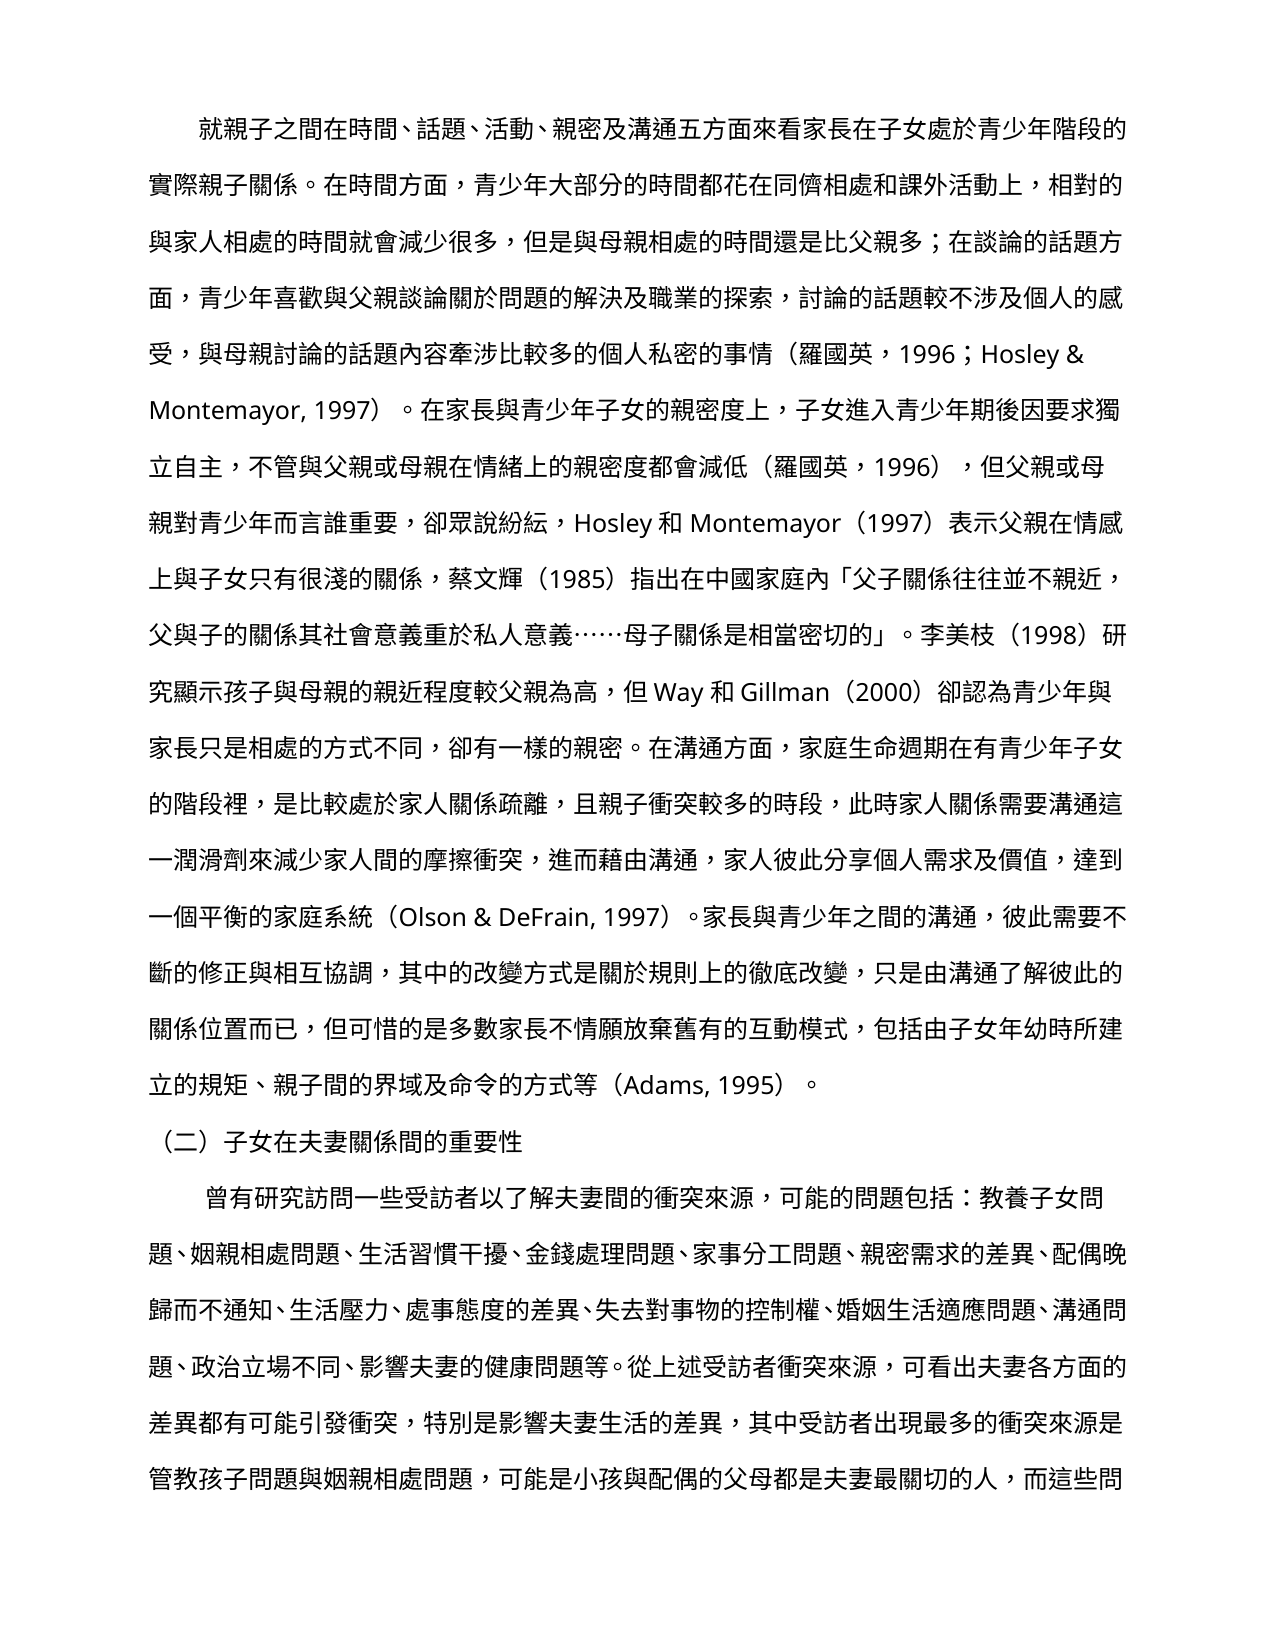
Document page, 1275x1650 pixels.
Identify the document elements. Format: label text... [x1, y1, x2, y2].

table_header 在中國傳統社會中，性本身就是一種禁忌，社會新舊性價值觀的衝擊與現存性禁忌下的迷思，在高雄長庚醫院所開設的「性治療特別門診」之臨床經驗中，提出了幾項常見且有不良影響的性禁忌，這其中就包括了因害怕丟臉而「不跟家人（師長）談性事」，這樣的現象值得令人去深思（文榮光、宋素卿，1999）。 隨著近年社會的快速變遷，心理與感情的寄託成為家庭在目前台灣社會中所被賦予的重要功能，而從家庭的功能觀之，雖然現代家庭的有些功能已被其他制度所取代，但是親子之間的關係卻更受到高度的注意，家長更加注意子女，尤其是特殊子女的生活照顧、教養與情感連結等層次，而情感的連結在現今的家庭中更是受到重視（莫蔾藜、王行，1996）；雖然家庭情感的連結受到重視，但是支持系統在家庭核心化的趨勢下卻愈來愈少，因為家庭的支持系統變小，導致家庭在因應或抵擋外來壓力時的能力變小，使得家庭變得比較脆弱（鄭麗珍、陳麗文，1999）。 近年來，青少年婚前性行為以及未成年懷孕生子問題日趨嚴重，而電視報導弱智女子遭到性侵害而懷孕的社會新聞也時有所聞，特殊兒童的性教育之重要性讓人不容忽視。許多研究證明，家長與青少年子女之間如果能有良好的「性」溝通，將有助於延遲青少年子女性行為的發生、減少婚前性行為發生的次數。然而受到台灣傳統文化之影響，台灣的家長很少與青少年子女談論到有關「性」這方面的話題，很少有家長能自然地教導青少年子女性教育，尤其是家有特殊子女的家長，多數家長認為講了他們也不懂，便也不去重視、正視這樣必須性的問題，探究其背後的原因，除了保守的傳統觀念外，更有多數的家長是缺乏性知識、不知如何教導而羞於啟齒，有些則乾脆推給學校的老師，認為「性教育」也是學校該教的事。因此，瞭解家長對其子女在性教育上的需求，並據此提供有效的建議，將有助於家長在親職性教育上引導角色之扮演，而家長在對特殊子女進行性教育時，也應考量其礙障程度，以適合特殊子女能理解的字詞說明之。 一、家長的角色定位 人類文明之初的生活簡單，教育生活包含在日復一日的實際生活中，孩童們為了適應環境，躲過洪水猛獸的侵襲，找到食物裹腹，學習生火築屋的才能，這些生活技巧，都有賴家長的參與和教導（蔡俊傑，1999）。王佩玲（1993）針對有關家長角色定位的理論觀點，指出許多學者曾對家長在兒童發展所扮演的角色，提出其主要的觀點，以下就王佩玲（1993）所提出之心理分析論、依附理論、帕爾森理論和社會學習論分別加以探討： （一）心理分析論（Psychoanalytic Theory） 弗洛依德（Freud）首先提出最具影響父子關係的心理分析論，他強調兒童早期的經驗，是會影響到兒童人格的形成與發展，特別是「性心理」的發展。母親是兒童早期影響孩子的最重要人物，孩子在三至六歲時，會開始模仿家長之同性別者，並且以家長之異性別者為性愛對象，亦即男孩子會在行為上模仿父親，以母親為愛戀對象；而女孩子則會模仿母親，以父親為愛戀對象。 若親子之間有溫暖關係，則男孩在性別角色的認同上會較有安全感；而女孩則在自我概念上可發展的更健全。若缺乏男性型的接觸，女孩可能把男性偶像理想化，而對丈夫的標準要求過高，影響未來女性角色的發展。 （二）依附理論（Attachment Theory） 依附是一種主動的雙向關係，尤其是存在於兩個人之間，互動雙方強化彼此的連繫。孩子信任感的來源是安全的依附，一個沒有信任感的孩子，會變得過份依賴他人，而這種特質一旦形成，對孩子一生的人格將會有很大影響；若是對家長及周遭環境產生信任感的孩子與兄弟姐妹、同儕關係良好、社會能力佳，會發展出對自己的信任，同時成為獨立個體，且在未來較能與他人建立起親密之情感連結。有些研究發現嬰兒若能與父親建立安全的依附關係，父親也能如同母親一樣安慰幼兒，讓嬰兒不再哭鬧。當嬰兒傷心害怕時，常會找母親尋求安慰；但當嬰兒想玩時，通常會選擇父親。那是因為母親較常透過語言交談和身體接觸與嬰兒互動，而父親則透過身體的運動方式與嬰兒互動（郭靜晃、吳幸玲譯，1993）。 （三）帕森思理論（Parsons Theory） 帕森思修飾了弗洛依德的認同理論，認為母子的系統中應包含父親的存在，因為在家庭中，父親與母親完全扮演著不同功能的角色。父親代表外在的世界，從事工具性角色－職業，藉由外出工作來滿足家庭經濟的需要，使家庭適應於社會。父親對孩子而言，是一執行和活動導向的代表，是家庭系統和社會系統的初始連結者；而母親則負有情感表達的功能，與家中每一成員情感互動，處理家庭或成員的緊張關係，具有照顧家中成員的責任，所以他認為這是反應基本性別角色的差異，而非家長角色的差異。 （四）社會學習論（Social Learning Theory） 在早期兒童階段，孩子的許多行為是以家長為楷模對象，模仿而成。孩童也可經由家長對鄰里親友的言行舉止，進而模仿至對人態度，也可以由觀察家長處理工作事務進而模仿家長做事的態度。所以，家長的言行舉止，對孩童均有深遠的影響（陳秀如，2001）。家長可提供性別角色的行為模式，父親可提供男性化的行為模式，成為男孩學習的楷模，女孩也可以藉由對父親的依賴、撒嬌及其他女性化的行為，促進女性觀點的發展。 親職（parenting）是指身為家長的，實踐父母親的角色，克盡職責以教養兒女，包括對子女經濟的、生理的、心理的、社會的照顧及管教（高淑貴，1996）。亦即家長除了照顧特殊子女的障礙問題外，也是要供給子女精神與情感維繫、培養子女良好的生活習慣與行為規範、提供子女經濟支援和社會資源及培養子女正確的學習態度與健全人格發展。 中國人的親子關係是以「孝道」為規範的準則，重視的是家長對子女的片面權威與子女要盡孝道的義務，忽視子女方面的真實感受（姜得勝，1998）。中國父母對子女的關懷是屬於「為你設想鋪路的」的權威導引的方式（李美枝，1998）。而劉凱申（1991）則指出，中國父母常常過度呵護孩子，即使孩子已經長大了，其呵護的態度依然沒有改變，在家長眼中，孩子不管幾歲都是家長眼中的小寶貝，也希望孩子能夠聽話並且順從家長的意見，然而卻也有研究指出現代家長與子女是呈現「類平輩的關係」（林文瑛、王震武，1995）。 （一）親子關係 就親子之間在時間、話題、活動、親密及溝通五方面來看家長在子女處於青少年階段的實際親子關係。在時間方面，青少年大部分的時間都花在同儕相處和課外活動上，相對的與家人相處的時間就會減少很多，但是與母親相處的時間還是比父親多；在談論的話題方面，青少年喜歡與父親談論關於問題的解決及職業的探索，討論的話題較不涉及個人的感受，與母親討論的話題內容牽涉比較多的個人私密的事情（羅國英，1996；Hosley & Montemayor, 1997）。在家長與青少年子女的親密度上，子女進入青少年期後因要求獨立自主，不管與父親或母親在情緒上的親密度都會減低（羅國英，1996），但父親或母親對青少年而言誰重要，卻眾說紛紜，Hosley 和 Montemayor（1997）表示父親在情感上與子女只有很淺的關係，蔡文輝（1985）指出在中國家庭內「父子關係往往並不親近，父與子的關係其社會意義重於私人意義……母子關係是相當密切的」。李美枝（1998）研究顯示孩子與母親的親近程度較父親為高，但Way 和Gillman（2000）卻認為青少年與家長只是相處的方式不同，卻有一樣的親密。在溝通方面，家庭生命週期在有青少年子女的階段裡，是比較處於家人關係疏離，且親子衝突較多的時段，此時家人關係需要溝通這一潤滑劑來減少家人間的摩擦衝突，進而藉由溝通，家人彼此分享個人需求及價值，達到一個平衡的家庭系統（Olson & DeFrain, 1997）。家長與青少年之間的溝通，彼此需要不斷的修正與相互協調，其中的改變方式是關於規則上的徹底改變，只是由溝通了解彼此的關係位置而已，但可惜的是多數家長不情願放棄舊有的互動模式，包括由子女年幼時所建立的規矩、親子間的界域及命令的方式等（Adams, 1995）。 （二）子女在夫妻關係間的重要性 曾有研究訪問一些受訪者以了解夫妻間的衝突來源，可能的問題包括：教養子女問題、姻親相處問題、生活習慣干擾、金錢處理問題、家事分工問題、親密需求的差異、配偶晚歸而不通知、生活壓力、處事態度的差異、失去對事物的控制權、婚姻生活適應問題、溝通問題、政治立場不同、影響夫妻的健康問題等。從上述受訪者衝突來源，可看出夫妻各方面的差異都有可能引發衝突，特別是影響夫妻生活的差異，其中受訪者出現最多的衝突來源是管教孩子問題與姻親相處問題，可能是小孩與配偶的父母都是夫妻最關切的人，而這些問題在大部份的婚姻中都會面臨。對事物的控制權也是一個問題，夫妻相處過程中，結婚初期大部份的人都期待伴侶按照自己的方式行事，都希望取得控制權。另外生活的壓力常常是衝突的導火線，很多的衝突平時可以接受，但生活有壓力時，對事物的容忍度降低，增加過去衝突的頻率與嚴重性（蕭韻文，2001）。 二、家長對子女性別角色之影響 現今轉型的社會中，家長參與家庭子女的教養過程，是「誰都不能缺席」，顯示家庭對孩子的成長很重要，因為溫馨的家庭氣氛對子女具有潛移默化的作用，雖然父親及兒女之間的關係，不若和母親血肉相連的親近，但家庭結構與功能的轉變，使父親與母親的角色與職責越來越相似。 馬克．吐溫（Mark Twain）曾經觀察到一個有趣的現象，一個男孩在十二歲時會開始尋找一個男人，做為一生中崇敬與模仿的偶像。對於男孩來說，父親是他們最重要的角色模範，他們心中都有最深沉的渴望，希望能愛他的父親，也為父親所愛（吳書榆譯，2000）。母親則是男孩第一個接觸的親人，孩子會從母親的態度與認知中感受男性的角色。母親是否溫柔、尊重他、願意陪他玩、給他自主，都影響一個男孩對異性的認知（胡蔓莉，2001）。 女孩學習與父親相處的關係，影響她成人後與各種男人（如情人、配偶、朋友、老闆、同事）相處的關係，這種早期的伙伴關係也會影響到她在性別、創造力、精神生活及能力上的表達。女兒從她們與父親的互動中學習到許多女性特質的觀點，她對性別的自覺、在男性社會中該如何表現、以及對男性的期許，這多是學習自她和父親的互動中（陳麗如譯，1997）。母親的溫暖、關懷有益於女孩高女性化特質的發展（Mussen & Rutherford, 1963）。母職的扮演又激發溫慈包容等特質，母女連帶是女性情誼的最初形式（張娟芬，1991）。 家長是子女成長的重要他人，家長在子女成長的過程中，揹負著養育與教育的責任，除了提供子女各方面的基本生活條件需求外，對於子女教育方面（如行為、態度、學習、人格發展）具有深遠的影響，因此在子女成長的過程中分別扮演著不同的角色（黃凱霖，1995）。蔡俊傑（1999）歸納中外學者研究，父母親參與的角色扮演可分為： 1.溝通者：家長是學校教師與子女間的溝通者。 2.教育者：家長是教師以外子女的教育者。 3.支持者：家長是子女生活、精神上的支持者。 4.輔導者：家長是子女傾吐的對象，是扮演精神、心靈的輔導諮商者。 在家庭中家長對孩子性別角色的發展有其重要意義，若親子關係良好，則孩子正確性別角色概念發展較健全，幾乎所有的理論都認為家長對兒童性別角色是非常重要的因素，尤其是孩子對家長行為的模仿與認同，從家長角色對兒童性別角色發展的研究發現，當孩子在兩歲時，父親已成為兒子的角色楷模，當父子（女）關係是溫暖和諧，則較會有男性化兒子及女性化的女兒；反之，其影響則是負向的（謝青儒，2002）。在兒童社會化的過程中，父母親不僅影響兒童自我態度的建立，也影響兒童對社會所認可之社會角色態度的形成，家長常被視為傳遞社會規範給兒童的重要他人，有關兒童自我及適宜角色行為的態度，可能就和家長的態度有關（Rolling & White, 1982）。 [144, 94, 1131, 1501]
